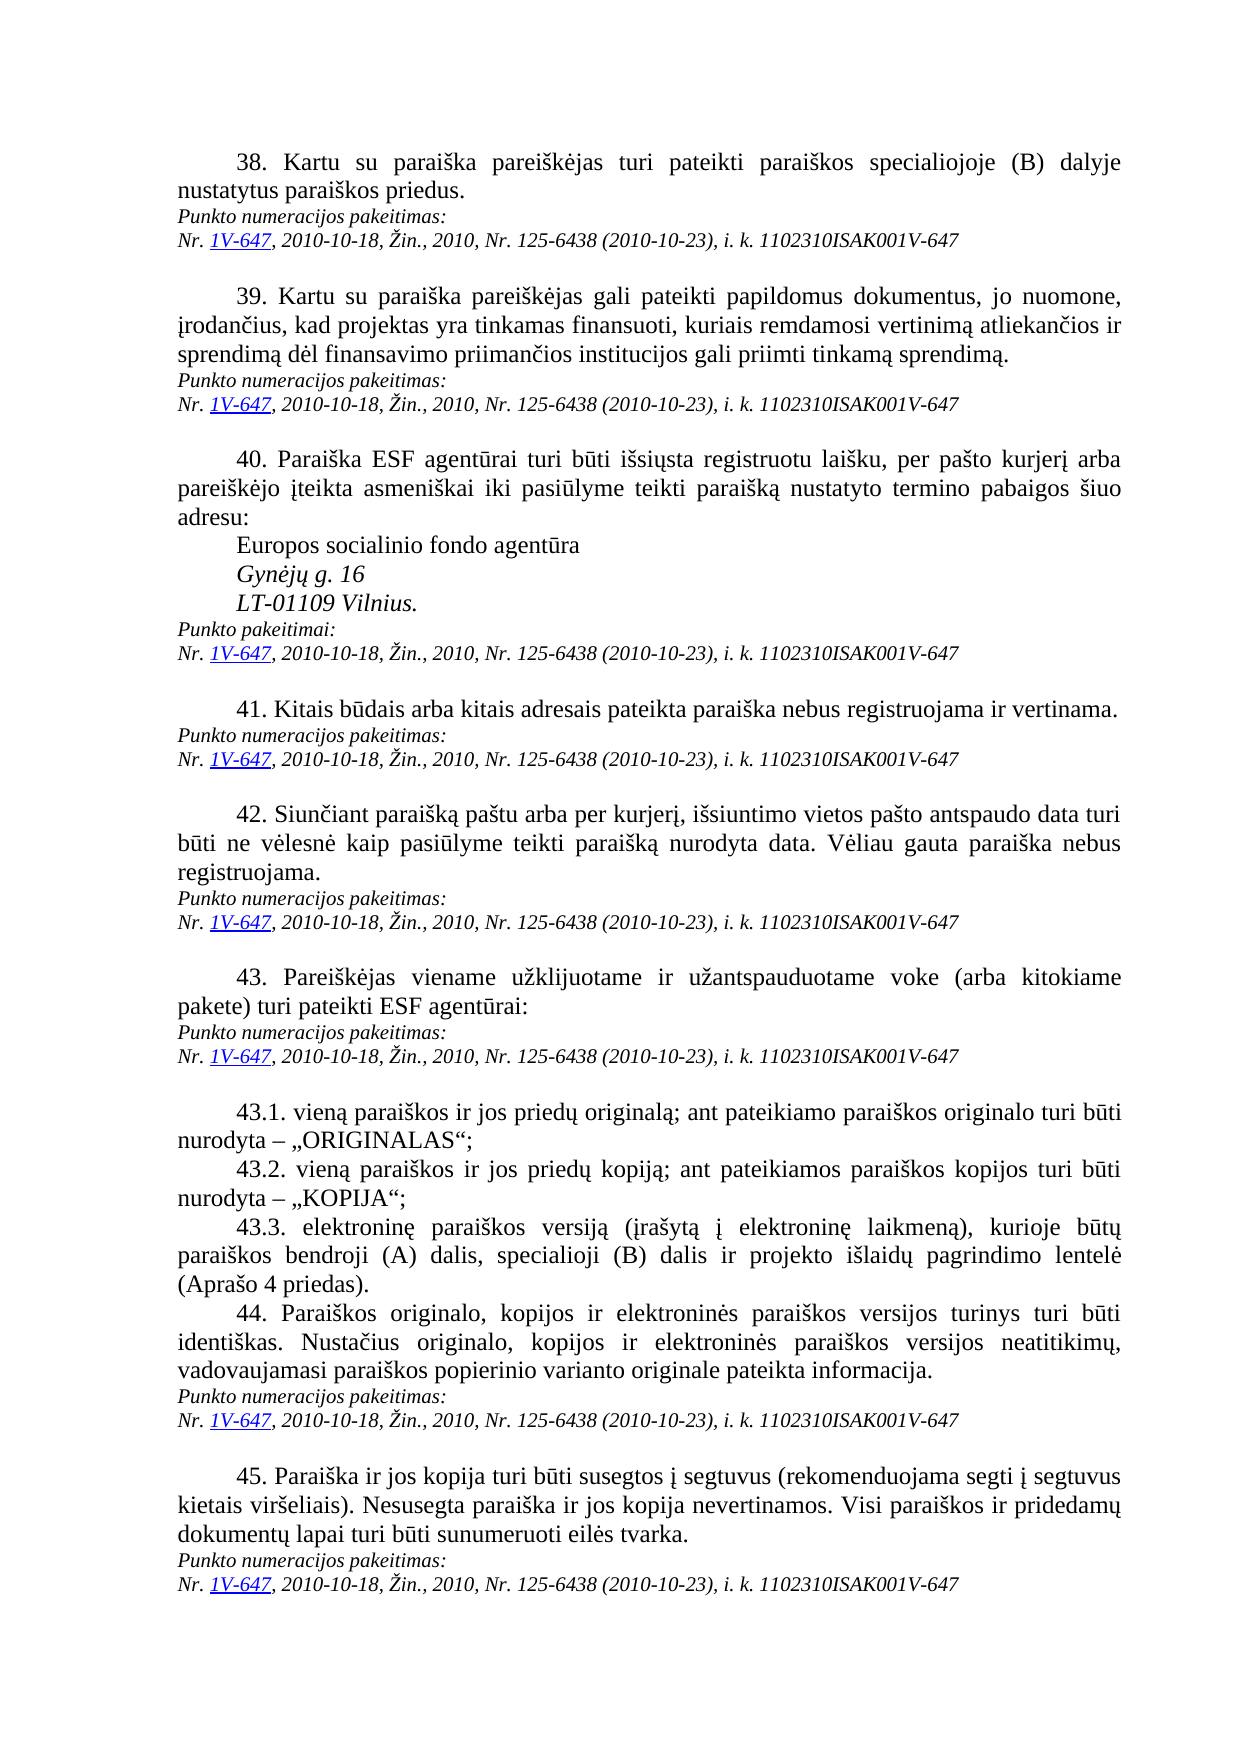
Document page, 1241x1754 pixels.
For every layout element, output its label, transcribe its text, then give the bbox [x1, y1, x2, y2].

text 43. Pareiškėjas viename užklijuotame ir užantspauduotame voke (arba kitokiame pakete) turi pateikti ESF agentūrai: [177, 962, 1122, 1020]
text 39. Kartu su paraiška pareiškėjas gali pateikti papildomus dokumentus, jo nuomone, įrodančius, kad projektas yra tinkamas finansuoti, kuriais remdamosi vertinimą atliekančios ir sprendimą dėl finansavimo priimančios institucijos gali priimti tinkamą sprendimą. [177, 281, 1122, 367]
text Nr. 1V-647, 2010-10-18, Žin., 2010, Nr. 125-6438 (2010-10-23), i. k. 1102310ISAK001V-647 [177, 910, 1122, 934]
text Punkto numeracijos pakeitimas: [177, 367, 1122, 392]
text 40. Paraiška ESF agentūrai turi būti išsiųsta registruotu laišku, per pašto kurjerį arba pareiškėjo įteikta asmeniškai iki pasiūlyme teikti paraišką nustatyto termino pabaigos šiuo adresu: [177, 444, 1122, 531]
text Gynėjų g. 16 [177, 559, 1122, 588]
text 44. Paraiškos originalo, kopijos ir elektroninės paraiškos versijos turinys turi būti identiškas. Nustačius originalo, kopijos ir elektroninės paraiškos versijos neatitikimų, vadovaujamasi paraiškos popierinio varianto originale pateikta informacija. [177, 1298, 1122, 1384]
text Europos socialinio fondo agentūra [177, 531, 1122, 559]
text LT-01109 Vilnius. [177, 588, 1122, 617]
text Nr. 1V-647, 2010-10-18, Žin., 2010, Nr. 125-6438 (2010-10-23), i. k. 1102310ISAK001V-647 [177, 392, 1122, 416]
text Nr. 1V-647, 2010-10-18, Žin., 2010, Nr. 125-6438 (2010-10-23), i. k. 1102310ISAK001V-647 [177, 747, 1122, 771]
text 38. Kartu su paraiška pareiškėjas turi pateikti paraiškos specialiojoje (B) dalyje nustatytus paraiškos priedus. [177, 147, 1122, 204]
text Punkto pakeitimai: [177, 617, 1122, 641]
text Nr. 1V-647, 2010-10-18, Žin., 2010, Nr. 125-6438 (2010-10-23), i. k. 1102310ISAK001V-647 [177, 1044, 1122, 1068]
text 45. Paraiška ir jos kopija turi būti susegtos į segtuvus (rekomenduojama segti į segtuvus kietais viršeliais). Nesusegta paraiška ir jos kopija nevertinamos. Visi paraiškos ir pridedamų dokumentų lapai turi būti sunumeruoti eilės tvarka. [177, 1461, 1122, 1547]
text 43.2. vieną paraiškos ir jos priedų kopiją; ant pateikiamos paraiškos kopijos turi būti nurodyta – „KOPIJA“; [177, 1154, 1122, 1212]
text Nr. 1V-647, 2010-10-18, Žin., 2010, Nr. 125-6438 (2010-10-23), i. k. 1102310ISAK001V-647 [177, 1572, 1122, 1596]
text Punkto numeracijos pakeitimas: [177, 1547, 1122, 1572]
text Nr. 1V-647, 2010-10-18, Žin., 2010, Nr. 125-6438 (2010-10-23), i. k. 1102310ISAK001V-647 [177, 228, 1122, 252]
text 41. Kitais būdais arba kitais adresais pateikta paraiška nebus registruojama ir vertinama. [177, 694, 1122, 722]
text 42. Siunčiant paraišką paštu arba per kurjerį, išsiuntimo vietos pašto antspaudo data turi būti ne vėlesnė kaip pasiūlyme teikti paraišką nurodyta data. Vėliau gauta paraiška nebus registruojama. [177, 799, 1122, 886]
text Nr. 1V-647, 2010-10-18, Žin., 2010, Nr. 125-6438 (2010-10-23), i. k. 1102310ISAK001V-647 [177, 1408, 1122, 1432]
text Punkto numeracijos pakeitimas: [177, 1020, 1122, 1044]
text Punkto numeracijos pakeitimas: [177, 886, 1122, 910]
text 43.1. vieną paraiškos ir jos priedų originalą; ant pateikiamo paraiškos originalo turi būti nurodyta – „ORIGINALAS“; [177, 1097, 1122, 1154]
text Punkto numeracijos pakeitimas: [177, 1384, 1122, 1408]
text Punkto numeracijos pakeitimas: [177, 204, 1122, 228]
text 43.3. elektroninę paraiškos versiją (įrašytą į elektroninę laikmeną), kurioje būtų paraiškos bendroji (A) dalis, specialioji (B) dalis ir projekto išlaidų pagrindimo lentelė (Aprašo 4 priedas). [177, 1212, 1122, 1298]
text Punkto numeracijos pakeitimas: [177, 722, 1122, 747]
text Nr. 1V-647, 2010-10-18, Žin., 2010, Nr. 125-6438 (2010-10-23), i. k. 1102310ISAK001V-647 [177, 641, 1122, 665]
